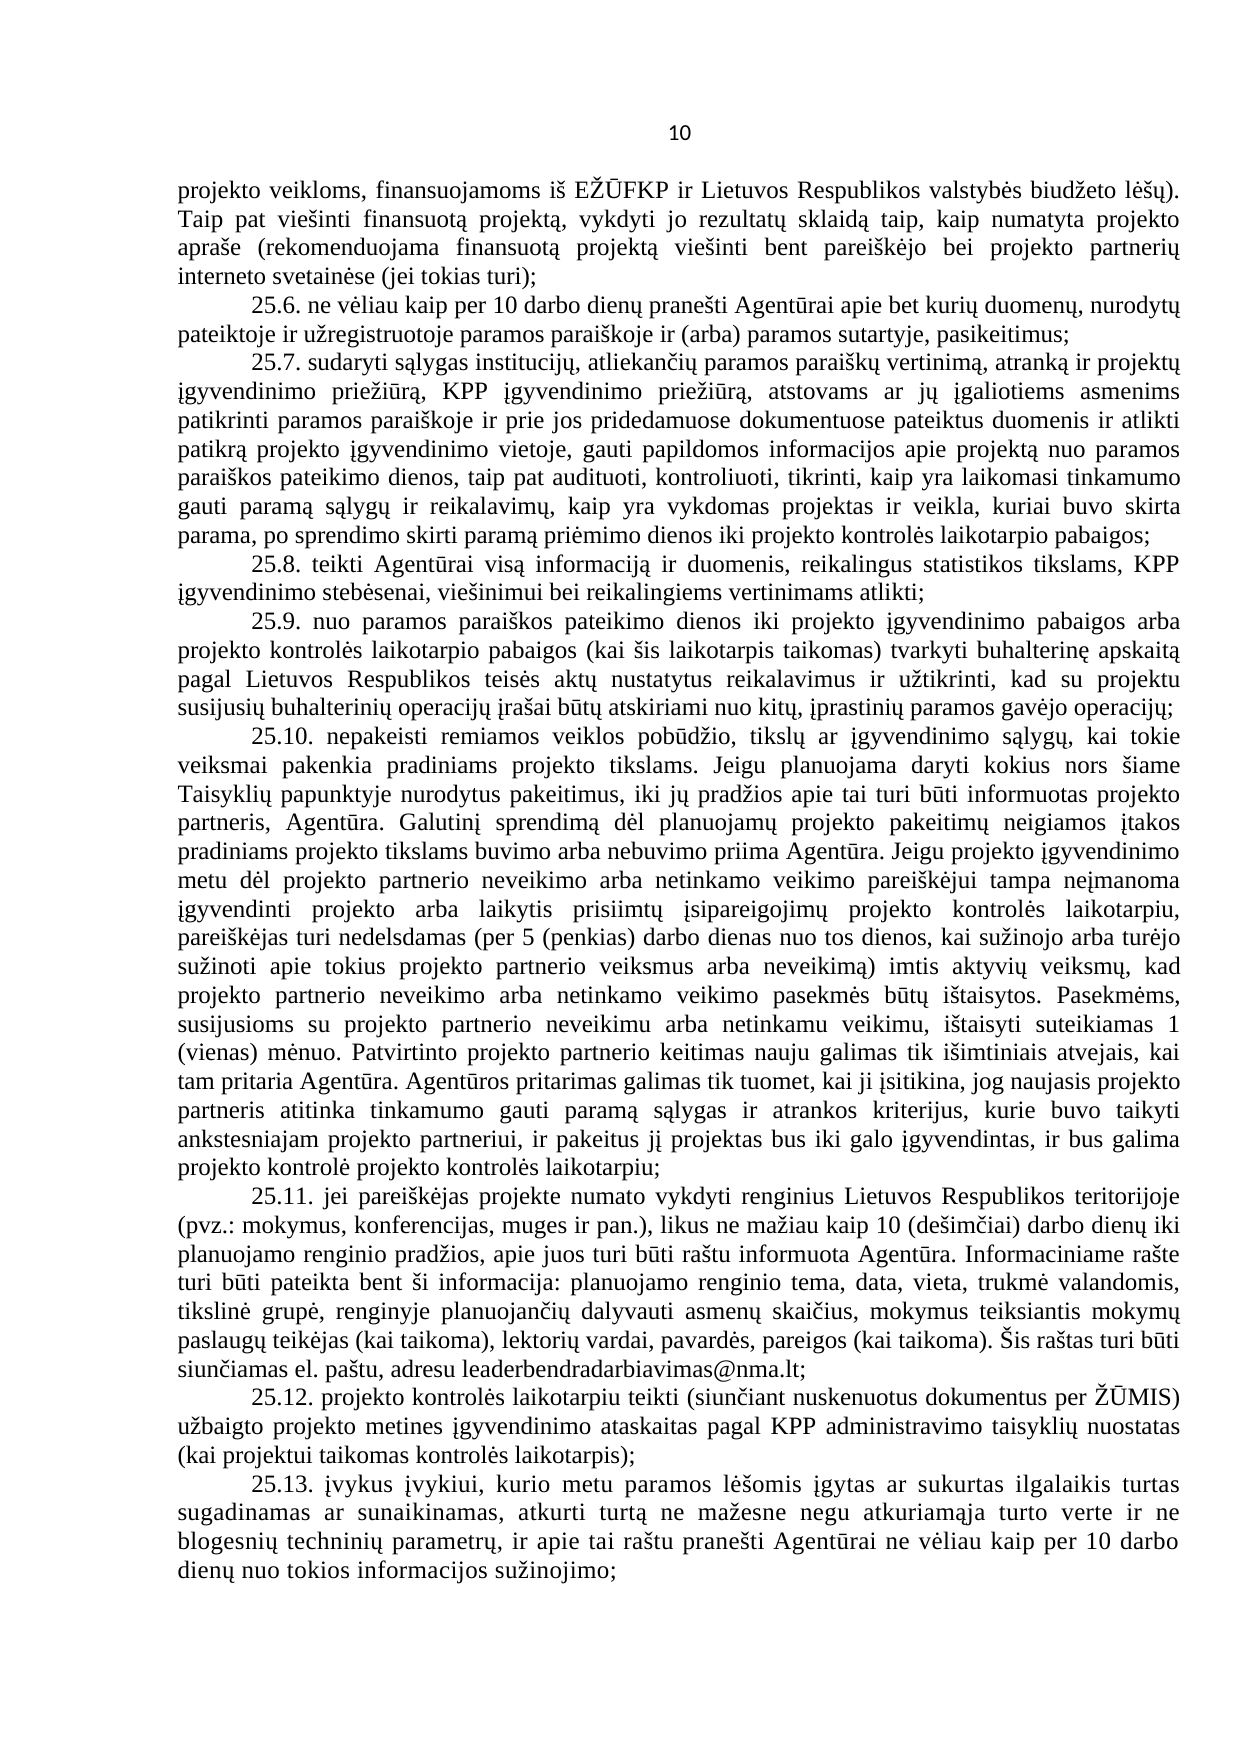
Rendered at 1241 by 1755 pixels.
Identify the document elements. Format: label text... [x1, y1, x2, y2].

text 25.7. sudaryti sąlygas institucijų, atliekančių paramos paraiškų vertinimą, atranką ir projektų įgyvendinimo priežiūrą, KPP įgyvendinimo priežiūrą, atstovams ar jų įgaliotiems asmenims patikrinti paramos paraiškoje ir prie jos pridedamuose dokumentuose pateiktus duomenis ir atlikti patikrą projekto įgyvendinimo vietoje, gauti papildomos informacijos apie projektą nuo paramos paraiškos pateikimo dienos, taip pat audituoti, kontroliuoti, tikrinti, kaip yra laikomasi tinkamumo gauti paramą sąlygų ir reikalavimų, kaip yra vykdomas projektas ir veikla, kuriai buvo skirta parama, po sprendimo skirti paramą priėmimo dienos iki projekto kontrolės laikotarpio pabaigos; [177, 347, 1181, 549]
text 25.6. ne vėliau kaip per 10 darbo dienų pranešti Agentūrai apie bet kurių duomenų, nurodytų pateiktoje ir užregistruotoje paramos paraiškoje ir (arba) paramos sutartyje, pasikeitimus; [177, 290, 1181, 347]
text 25.13. įvykus įvykiui, kurio metu paramos lėšomis įgytas ar sukurtas ilgalaikis turtas sugadinamas ar sunaikinamas, atkurti turtą ne mažesne negu atkuriamąja turto verte ir ne blogesnių techninių parametrų, ir apie tai raštu pranešti Agentūrai ne vėliau kaip per 10 darbo dienų nuo tokios informacijos sužinojimo; [177, 1469, 1181, 1584]
text 25.11. jei pareiškėjas projekte numato vykdyti renginius Lietuvos Respublikos teritorijoje (pvz.: mokymus, konferencijas, muges ir pan.), likus ne mažiau kaip 10 (dešimčiai) darbo dienų iki planuojamo renginio pradžios, apie juos turi būti raštu informuota Agentūra. Informaciniame rašte turi būti pateikta bent ši informacija: planuojamo renginio tema, data, vieta, trukmė valandomis, tikslinė grupė, renginyje planuojančių dalyvauti asmenų skaičius, mokymus teiksiantis mokymų paslaugų teikėjas (kai taikoma), lektorių vardai, pavardės, pareigos (kai taikoma). Šis raštas turi būti siunčiamas el. paštu, adresu leaderbendradarbiavimas@nma.lt; [177, 1181, 1181, 1382]
text 25.9. nuo paramos paraiškos pateikimo dienos iki projekto įgyvendinimo pabaigos arba projekto kontrolės laikotarpio pabaigos (kai šis laikotarpis taikomas) tvarkyti buhalterinę apskaitą pagal Lietuvos Respublikos teisės aktų nustatytus reikalavimus ir užtikrinti, kad su projektu susijusių buhalterinių operacijų įrašai būtų atskiriami nuo kitų, įprastinių paramos gavėjo operacijų; [177, 606, 1181, 721]
text 25.10. nepakeisti remiamos veiklos pobūdžio, tikslų ar įgyvendinimo sąlygų, kai tokie veiksmai pakenkia pradiniams projekto tikslams. Jeigu planuojama daryti kokius nors šiame Taisyklių papunktyje nurodytus pakeitimus, iki jų pradžios apie tai turi būti informuotas projekto partneris, Agentūra. Galutinį sprendimą dėl planuojamų projekto pakeitimų neigiamos įtakos pradiniams projekto tikslams buvimo arba nebuvimo priima Agentūra. Jeigu projekto įgyvendinimo metu dėl projekto partnerio neveikimo arba netinkamo veikimo pareiškėjui tampa neįmanoma įgyvendinti projekto arba laikytis prisiimtų įsipareigojimų projekto kontrolės laikotarpiu, pareiškėjas turi nedelsdamas (per 5 (penkias) darbo dienas nuo tos dienos, kai sužinojo arba turėjo sužinoti apie tokius projekto partnerio veiksmus arba neveikimą) imtis aktyvių veiksmų, kad projekto partnerio neveikimo arba netinkamo veikimo pasekmės būtų ištaisytos. Pasekmėms, susijusioms su projekto partnerio neveikimu arba netinkamu veikimu, ištaisyti suteikiamas 1 (vienas) mėnuo. Patvirtinto projekto partnerio keitimas nauju galimas tik išimtiniais atvejais, kai tam pritaria Agentūra. Agentūros pritarimas galimas tik tuomet, kai ji įsitikina, jog naujasis projekto partneris atitinka tinkamumo gauti paramą sąlygas ir atrankos kriterijus, kurie buvo taikyti ankstesniajam projekto partneriui, ir pakeitus jį projektas bus iki galo įgyvendintas, ir bus galima projekto kontrolė projekto kontrolės laikotarpiu; [177, 721, 1181, 1181]
text 25.8. teikti Agentūrai visą informaciją ir duomenis, reikalingus statistikos tikslams, KPP įgyvendinimo stebėsenai, viešinimui bei reikalingiems vertinimams atlikti; [177, 549, 1181, 606]
text 25.12. projekto kontrolės laikotarpiu teikti (siunčiant nuskenuotus dokumentus per ŽŪMIS) užbaigto projekto metines įgyvendinimo ataskaitas pagal KPP administravimo taisyklių nuostatas (kai projektui taikomas kontrolės laikotarpis); [177, 1382, 1181, 1469]
text projekto veikloms, finansuojamoms iš EŽŪFKP ir Lietuvos Respublikos valstybės biudžeto lėšų). Taip pat viešinti finansuotą projektą, vykdyti jo rezultatų sklaidą taip, kaip numatyta projekto apraše (rekomenduojama finansuotą projektą viešinti bent pareiškėjo bei projekto partnerių interneto svetainėse (jei tokias turi); [177, 175, 1181, 290]
